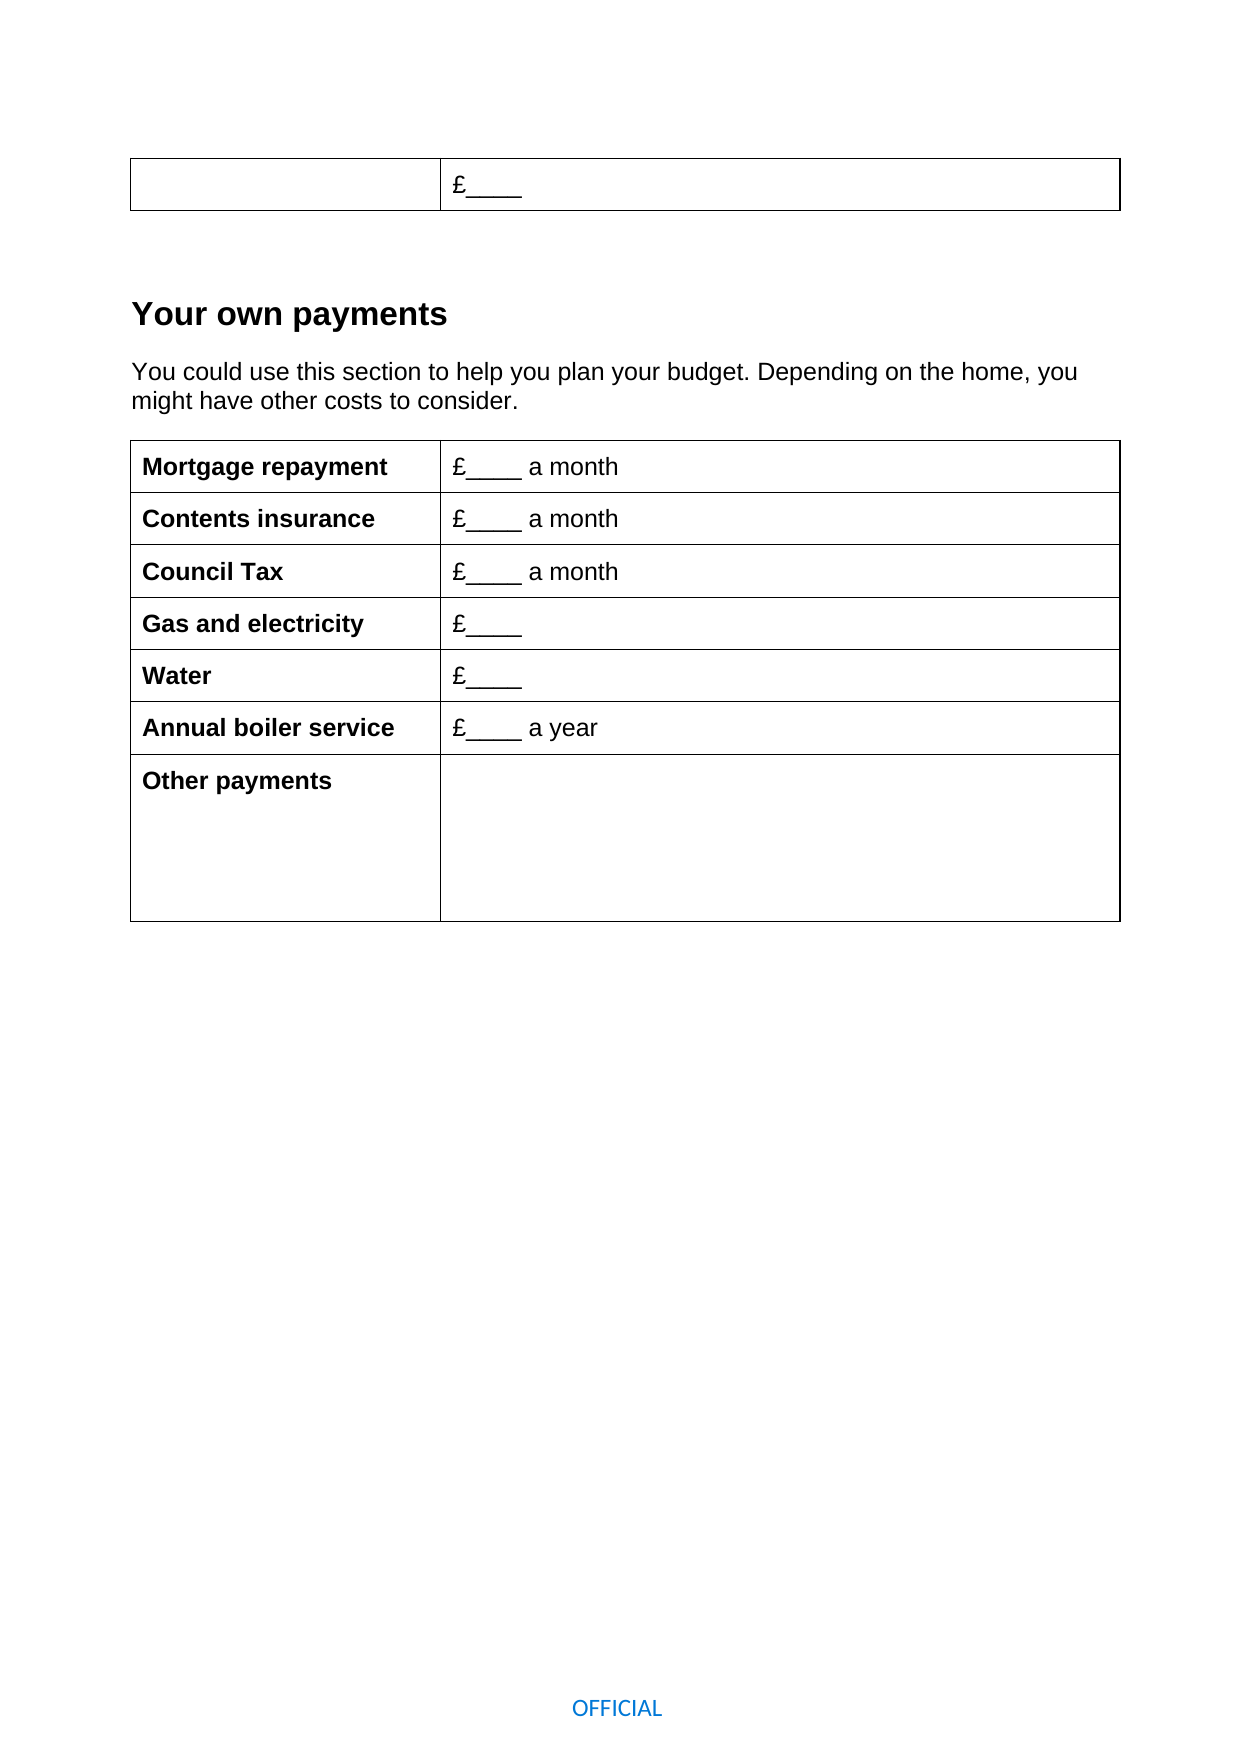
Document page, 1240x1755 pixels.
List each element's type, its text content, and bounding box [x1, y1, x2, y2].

table_cell Contents insurance [131, 493, 440, 544]
table_header Mortgage repayment [131, 441, 440, 492]
table_cell £____ a month [441, 493, 1119, 544]
table_header £____ a month [441, 441, 1119, 492]
table_cell [441, 755, 1119, 921]
table_cell Annual boiler service [131, 702, 440, 753]
table_cell £____ [441, 598, 1119, 649]
table_cell £____ [441, 650, 1119, 701]
table_cell Council Tax [131, 545, 440, 597]
table_cell £____ a month [441, 545, 1119, 597]
subtitle Your own payments [131, 294, 1106, 332]
text You could use this section to help you plan your budget. Depending on the home, you might have other costs to consider. [131, 357, 1106, 415]
table_cell Water [131, 650, 440, 701]
table_cell £____ a year [441, 702, 1119, 753]
table_cell £____ [441, 159, 1119, 210]
table_cell Other payments [131, 755, 440, 921]
table_cell [131, 159, 440, 210]
table_cell Gas and electricity [131, 598, 440, 649]
